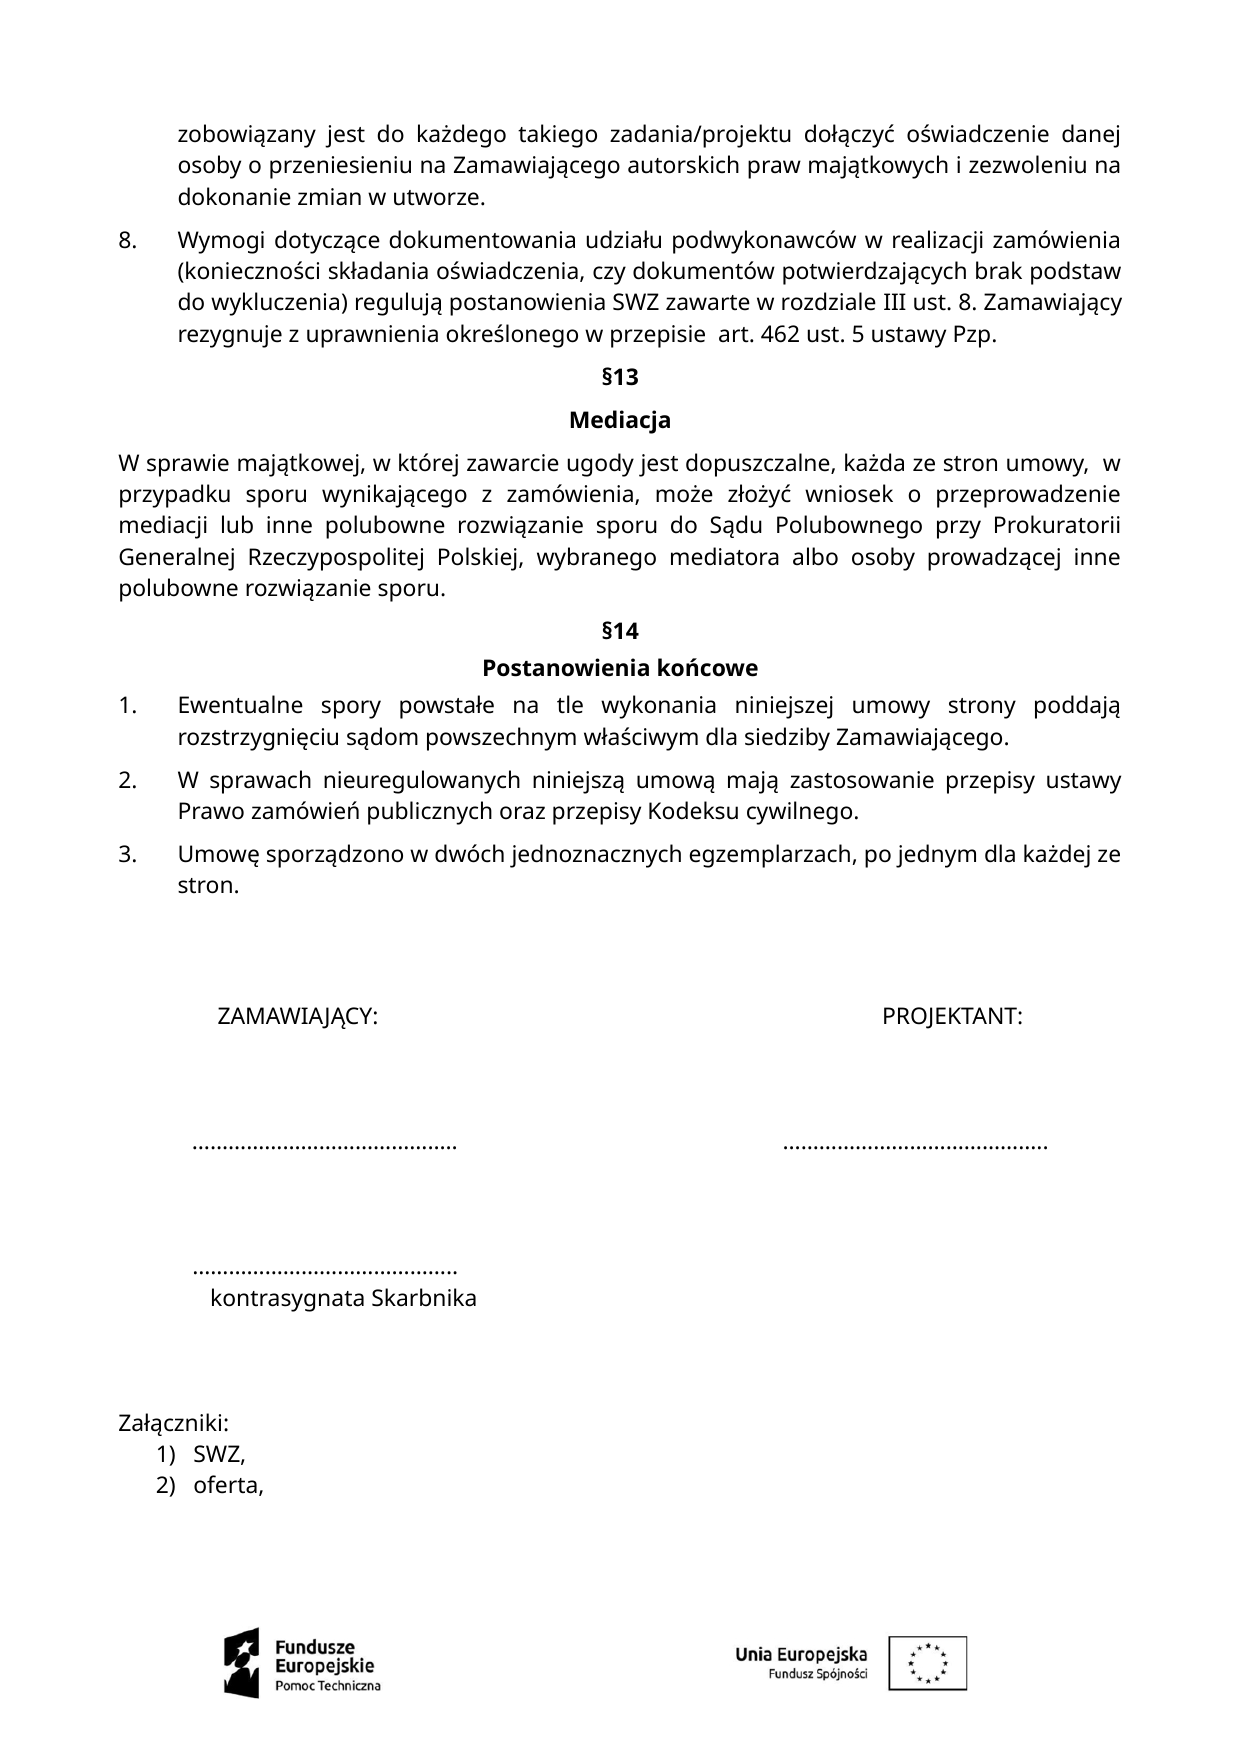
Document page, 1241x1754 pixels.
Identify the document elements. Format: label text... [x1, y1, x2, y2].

text Załączniki: [118, 1407, 1122, 1438]
list zobowiązany jest do każdego takiego zadania/projektu dołączyć oświadczenie danej osoby o przeniesieniu na Zamawiającego autorskich praw majątkowych i zezwoleniu na dokonanie zmian w utworze. [118, 118, 1122, 212]
text ZAMAWIAJĄCY: PROJEKTANT: [118, 1000, 1122, 1032]
list oferta, [156, 1469, 1122, 1500]
text Postanowienia końcowe [118, 652, 1122, 683]
list W sprawie majątkowej, w której zawarcie ugody jest dopuszczalne, każda ze stron umowy, w przypadku sporu wynikającego z zamówienia, może złożyć wniosek o przeprowadzenie mediacji lub inne polubowne rozwiązanie sporu do Sądu Polubownego przy Prokuratorii Generalnej Rzeczypospolitej Polskiej, wybranego mediatora albo osoby prowadzącej inne polubowne rozwiązanie sporu. [118, 447, 1122, 603]
list Mediacja [118, 404, 1122, 435]
text §14 [118, 615, 1122, 646]
list Umowę sporządzono w dwóch jednoznacznych egzemplarzach, po jednym dla każdej ze stron. [118, 838, 1122, 901]
list Ewentualne spory powstałe na tle wykonania niniejszej umowy strony poddają rozstrzygnięciu sądom powszechnym właściwym dla siedziby Zamawiającego. [118, 689, 1122, 752]
list Wymogi dotyczące dokumentowania udziału podwykonawców w realizacji zamówienia (konieczności składania oświadczenia, czy dokumentów potwierdzających brak podstaw do wykluczenia) regulują postanowienia SWZ zawarte w rozdziale III ust. 8. Zamawiający rezygnuje z uprawnienia określonego w przepisie art. 462 ust. 5 ustawy Pzp. [118, 224, 1122, 349]
list W sprawach nieuregulowanych niniejszą umową mają zastosowanie przepisy ustawy Prawo zamówień publicznych oraz przepisy Kodeksu cywilnego. [118, 764, 1122, 826]
text §13 [118, 361, 1122, 392]
text kontrasygnata Skarbnika [118, 1282, 1122, 1313]
text …………………………………….. …………………………………….. [118, 1125, 1122, 1157]
picture [221, 1625, 968, 1699]
list SWZ, [156, 1438, 1122, 1469]
text …………………………………….. [118, 1250, 1122, 1282]
